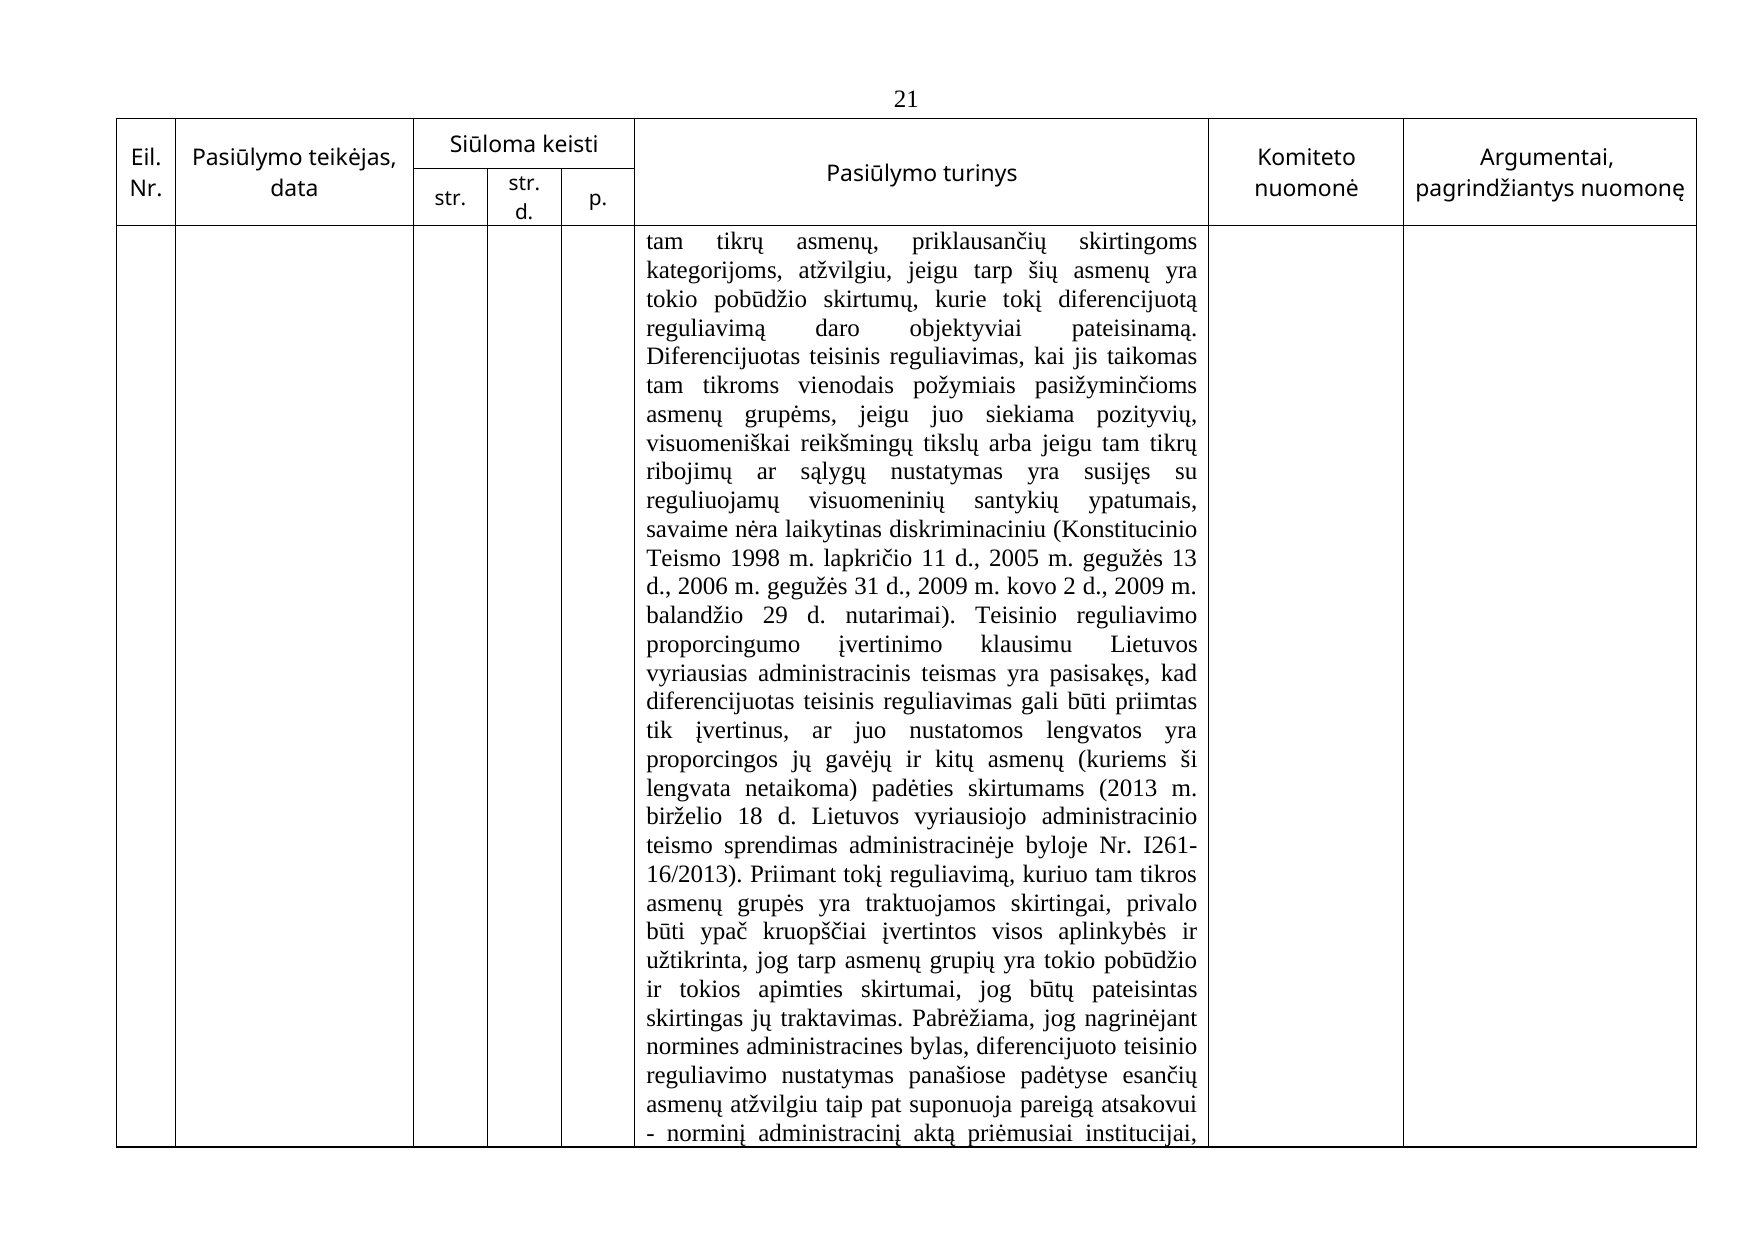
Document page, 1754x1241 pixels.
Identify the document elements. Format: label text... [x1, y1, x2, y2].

table_cell [1209, 226, 1403, 1146]
table_cell str. [414, 169, 487, 225]
table_cell [414, 226, 487, 1146]
table_cell [562, 226, 634, 1146]
table_cell Lygių galimybių kontrolieriaus tarnyba [176, 226, 413, 1146]
table_header Eil. Nr. [117, 119, 175, 225]
table_cell str. d. [488, 169, 561, 225]
table_cell [488, 226, 561, 1146]
table_header Argumentai, pagrindžiantys nuomonę [1404, 119, 1696, 225]
table_header Pasiūlymo teikėjas, data [176, 119, 413, 225]
table_cell p. [562, 169, 634, 225]
table_cell [117, 226, 175, 1146]
table_cell [1404, 226, 1696, 1146]
table_header Komiteto nuomonė [1209, 119, 1403, 225]
table_cell tam tikrų asmenų, priklausančių skirtingoms kategorijoms, atžvilgiu, jeigu tarp šių asmenų yra tokio pobūdžio skirtumų, kurie tokį diferencijuotą reguliavimą daro objektyviai pateisinamą. Diferencijuotas teisinis reguliavimas, kai jis taikomas tam tikroms vienodais požymiais pasižyminčioms asmenų grupėms, jeigu juo siekiama pozityvių, visuomeniškai reikšmingų tikslų arba jeigu tam tikrų ribojimų ar sąlygų nustatymas yra susijęs su reguliuojamų visuomeninių santykių ypatumais, savaime nėra laikytinas diskriminaciniu (Konstitucinio Teismo 1998 m. lapkričio 11 d., 2005 m. gegužės 13 d., 2006 m. gegužės 31 d., 2009 m. kovo 2 d., 2009 m. balandžio 29 d. nutarimai). Teisinio reguliavimo proporcingumo įvertinimo klausimu Lietuvos vyriausias administracinis teismas yra pasisakęs, kad diferencijuotas teisinis reguliavimas gali būti priimtas tik įvertinus, ar juo nustatomos lengvatos yra proporcingos jų gavėjų ir kitų asmenų (kuriems ši lengvata netaikoma) padėties skirtumams (2013 m. birželio 18 d. Lietuvos vyriausiojo administracinio teismo sprendimas administracinėje byloje Nr. I261-16/2013). Priimant tokį reguliavimą, kuriuo tam tikros asmenų grupės yra traktuojamos skirtingai, privalo būti ypač kruopščiai įvertintos visos aplinkybės ir užtikrinta, jog tarp asmenų grupių yra tokio pobūdžio ir tokios apimties skirtumai, jog būtų pateisintas skirtingas jų traktavimas. Pabrėžiama, jog nagrinėjant normines administracines bylas, diferencijuoto teisinio reguliavimo nustatymas panašiose padėtyse esančių asmenų atžvilgiu taip pat suponuoja pareigą atsakovui - norminį administracinį aktą priėmusiai institucijai, [635, 226, 1208, 1146]
table_header Siūloma keisti [414, 119, 634, 167]
table_header Pasiūlymo turinys [635, 119, 1208, 225]
